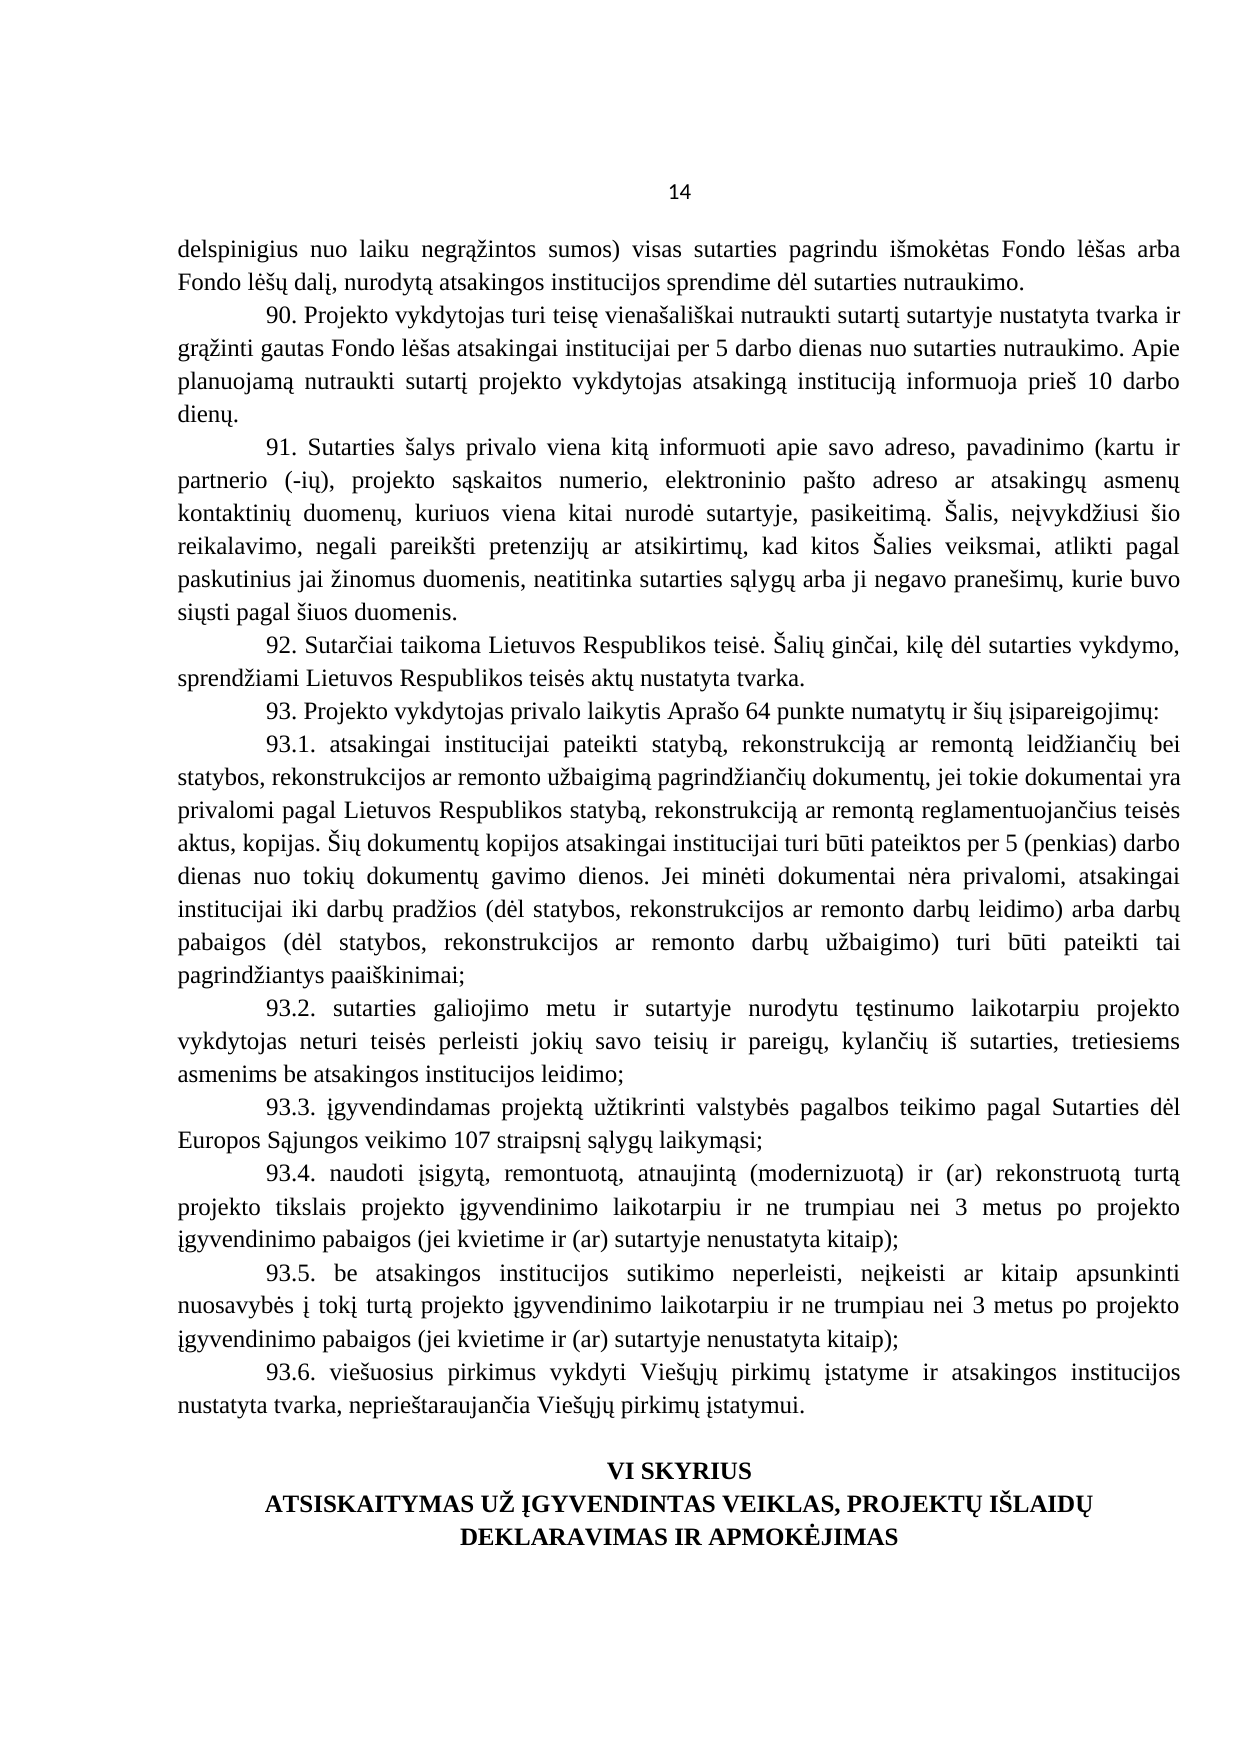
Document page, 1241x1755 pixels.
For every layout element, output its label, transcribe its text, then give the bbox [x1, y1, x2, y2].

text ATSISKAITYMAS UŽ ĮGYVENDINTAS VEIKLAS, PROJEKTŲ IŠLAIDŲ DEKLARAVIMAS IR APMOKĖJIMAS [177, 1489, 1181, 1551]
text 93.1. atsakingai institucijai pateikti statybą, rekonstrukciją ar remontą leidžiančių bei statybos, rekonstrukcijos ar remonto užbaigimą pagrindžiančių dokumentų, jei tokie dokumentai yra privalomi pagal Lietuvos Respublikos statybą, rekonstrukciją ar remontą reglamentuojančius teisės aktus, kopijas. Šių dokumentų kopijos atsakingai institucijai turi būti pateiktos per 5 (penkias) darbo dienas nuo tokių dokumentų gavimo dienos. Jei minėti dokumentai nėra privalomi, atsakingai institucijai iki darbų pradžios (dėl statybos, rekonstrukcijos ar remonto darbų leidimo) arba darbų pabaigos (dėl statybos, rekonstrukcijos ar remonto darbų užbaigimo) turi būti pateikti tai pagrindžiantys paaiškinimai; [177, 729, 1181, 989]
text VI SKYRIUS [177, 1456, 1181, 1484]
text 93.2. sutarties galiojimo metu ir sutartyje nurodytu tęstinumo laikotarpiu projekto vykdytojas neturi teisės perleisti jokių savo teisių ir pareigų, kylančių iš sutarties, tretiesiems asmenims be atsakingos institucijos leidimo; [177, 993, 1181, 1088]
text 90. Projekto vykdytojas turi teisę vienašališkai nutraukti sutartį sutartyje nustatyta tvarka ir grąžinti gautas Fondo lėšas atsakingai institucijai per 5 darbo dienas nuo sutarties nutraukimo. Apie planuojamą nutraukti sutartį projekto vykdytojas atsakingą instituciją informuoja prieš 10 darbo dienų. [177, 300, 1181, 428]
text 91. Sutarties šalys privalo viena kitą informuoti apie savo adreso, pavadinimo (kartu ir partnerio (-ių), projekto sąskaitos numerio, elektroninio pašto adreso ar atsakingų asmenų kontaktinių duomenų, kuriuos viena kitai nurodė sutartyje, pasikeitimą. Šalis, neįvykdžiusi šio reikalavimo, negali pareikšti pretenzijų ar atsikirtimų, kad kitos Šalies veiksmai, atlikti pagal paskutinius jai žinomus duomenis, neatitinka sutarties sąlygų arba ji negavo pranešimų, kurie buvo siųsti pagal šiuos duomenis. [177, 432, 1181, 626]
text 92. Sutarčiai taikoma Lietuvos Respublikos teisė. Šalių ginčai, kilę dėl sutarties vykdymo, sprendžiami Lietuvos Respublikos teisės aktų nustatyta tvarka. [177, 630, 1181, 692]
text delspinigius nuo laiku negrąžintos sumos) visas sutarties pagrindu išmokėtas Fondo lėšas arba Fondo lėšų dalį, nurodytą atsakingos institucijos sprendime dėl sutarties nutraukimo. [177, 234, 1181, 296]
text 93.3. įgyvendindamas projektą užtikrinti valstybės pagalbos teikimo pagal Sutarties dėl Europos Sąjungos veikimo 107 straipsnį sąlygų laikymąsi; [177, 1092, 1181, 1154]
text 93.5. be atsakingos institucijos sutikimo neperleisti, neįkeisti ar kitaip apsunkinti nuosavybės į tokį turtą projekto įgyvendinimo laikotarpiu ir ne trumpiau nei 3 metus po projekto įgyvendinimo pabaigos (jei kvietime ir (ar) sutartyje nenustatyta kitaip); [177, 1258, 1181, 1352]
text 93.6. viešuosius pirkimus vykdyti Viešųjų pirkimų įstatyme ir atsakingos institucijos nustatyta tvarka, neprieštaraujančia Viešųjų pirkimų įstatymui. [177, 1357, 1181, 1418]
text 93.4. naudoti įsigytą, remontuotą, atnaujintą (modernizuotą) ir (ar) rekonstruotą turtą projekto tikslais projekto įgyvendinimo laikotarpiu ir ne trumpiau nei 3 metus po projekto įgyvendinimo pabaigos (jei kvietime ir (ar) sutartyje nenustatyta kitaip); [177, 1158, 1181, 1253]
text 93. Projekto vykdytojas privalo laikytis Aprašo 64 punkte numatytų ir šių įsipareigojimų: [177, 696, 1181, 725]
